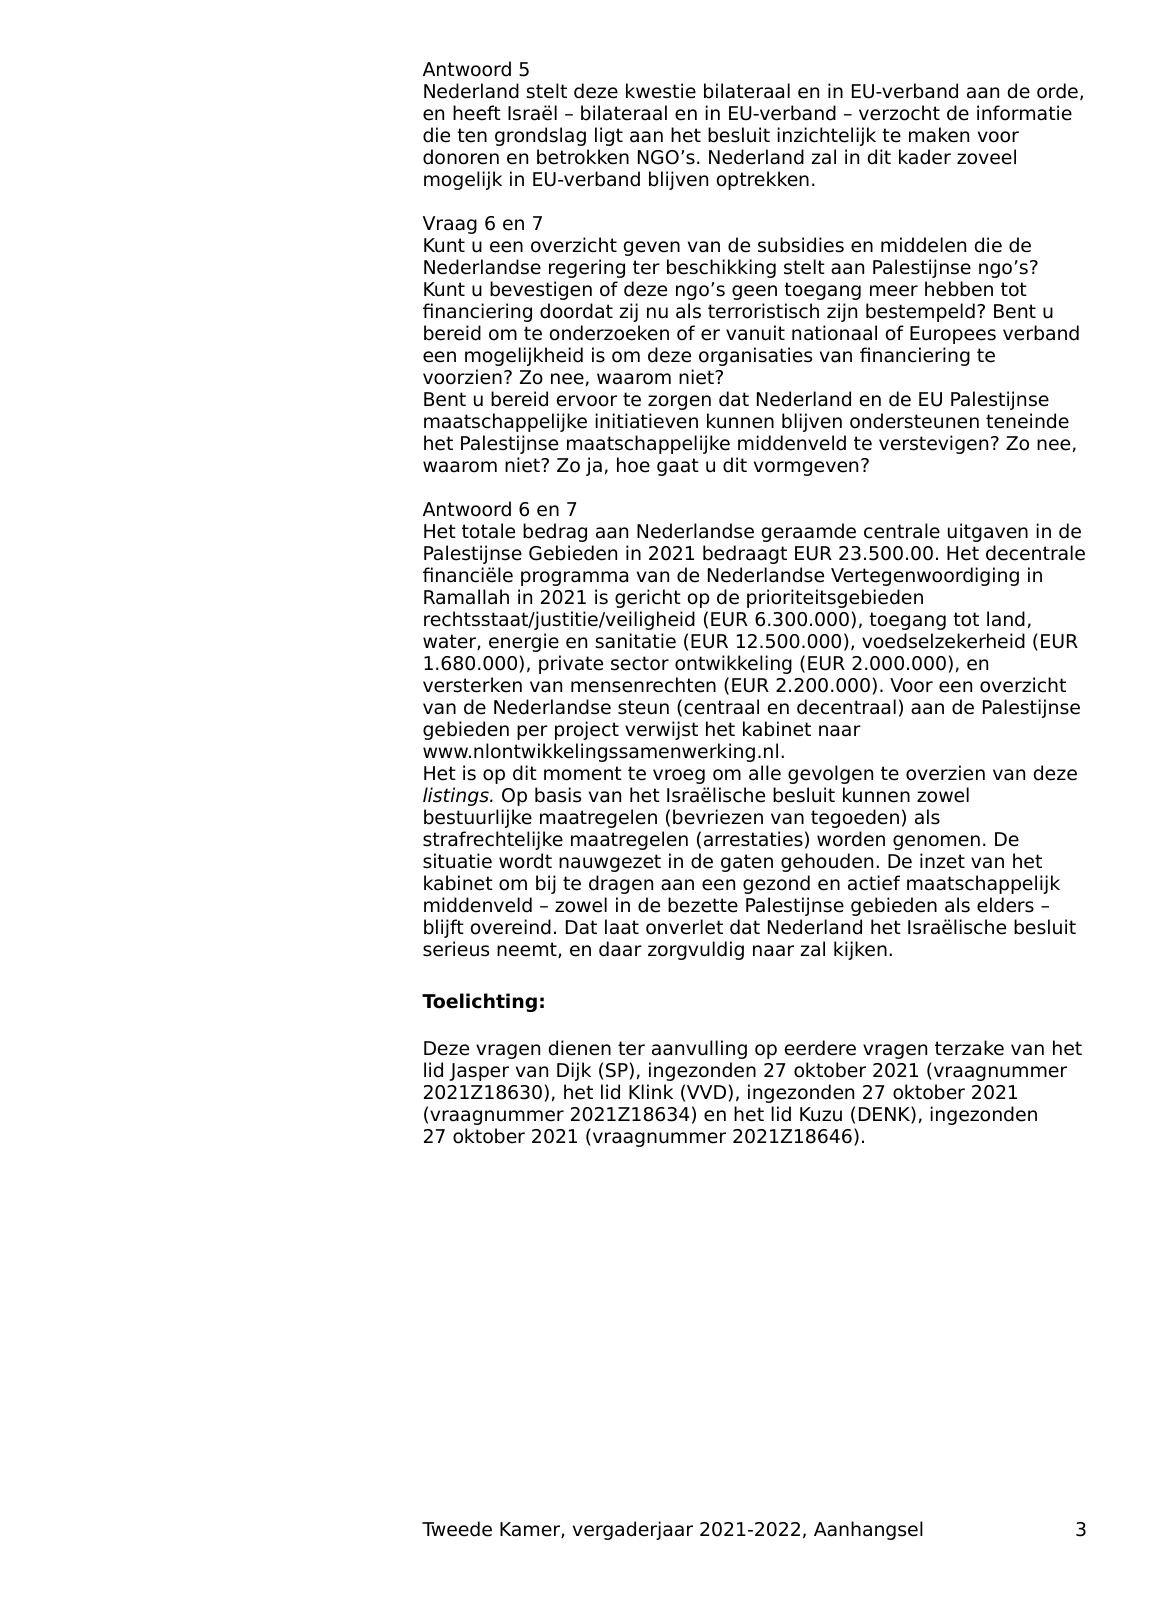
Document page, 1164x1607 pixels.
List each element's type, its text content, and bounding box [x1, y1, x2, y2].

text Antwoord 5 [422, 59, 1087, 81]
text Deze vragen dienen ter aanvulling op eerdere vragen terzake van het lid Jasper van Dijk (SP), ingezonden 27 oktober 2021 (vraagnummer 2021Z18630), het lid Klink (VVD), ingezonden 27 oktober 2021 (vraagnummer 2021Z18634) en het lid Kuzu (DENK), ingezonden 27 oktober 2021 (vraagnummer 2021Z18646). [422, 1038, 1087, 1147]
text Vraag 6 en 7 [422, 213, 1087, 235]
text Antwoord 6 en 7 [422, 499, 1087, 521]
text Het totale bedrag aan Nederlandse geraamde centrale uitgaven in de Palestijnse Gebieden in 2021 bedraagt EUR 23.500.00. Het decentrale financiële programma van de Nederlandse Vertegenwoordiging in Ramallah in 2021 is gericht op de prioriteitsgebieden rechtsstaat/justitie/veiligheid (EUR 6.300.000), toegang tot land, water, energie en sanitatie (EUR 12.500.000), voedselzekerheid (EUR 1.680.000), private sector ontwikkeling (EUR 2.000.000), en versterken van mensenrechten (EUR 2.200.000). Voor een overzicht van de Nederlandse steun (centraal en decentraal) aan de Palestijnse gebieden per project verwijst het kabinet naar www.nlontwikkelingssamenwerking.nl. [422, 521, 1087, 763]
text Bent u bereid ervoor te zorgen dat Nederland en de EU Palestijnse maatschappelijke initiatieven kunnen blijven ondersteunen teneinde het Palestijnse maatschappelijke middenveld te verstevigen? Zo nee, waarom niet? Zo ja, hoe gaat u dit vormgeven? [422, 389, 1087, 477]
text Kunt u een overzicht geven van de subsidies en middelen die de Nederlandse regering ter beschikking stelt aan Palestijnse ngo’s? Kunt u bevestigen of deze ngo’s geen toegang meer hebben tot financiering doordat zij nu als terroristisch zijn bestempeld? Bent u bereid om te onderzoeken of er vanuit nationaal of Europees verband een mogelijkheid is om deze organisaties van financiering te voorzien? Zo nee, waarom niet? [422, 235, 1087, 389]
text Het is op dit moment te vroeg om alle gevolgen te overzien van deze listings. Op basis van het Israëlische besluit kunnen zowel bestuurlijke maatregelen (bevriezen van tegoeden) als strafrechtelijke maatregelen (arrestaties) worden genomen. De situatie wordt nauwgezet in de gaten gehouden. De inzet van het kabinet om bij te dragen aan een gezond en actief maatschappelijk middenveld – zowel in de bezette Palestijnse gebieden als elders – blijft overeind. Dat laat onverlet dat Nederland het Israëlische besluit serieus neemt, en daar zorgvuldig naar zal kijken. [422, 763, 1087, 961]
text Nederland stelt deze kwestie bilateraal en in EU-verband aan de orde, en heeft Israël – bilateraal en in EU-verband – verzocht de informatie die ten grondslag ligt aan het besluit inzichtelijk te maken voor donoren en betrokken NGO’s. Nederland zal in dit kader zoveel mogelijk in EU-verband blijven optrekken. [422, 81, 1087, 191]
subtitle Toelichting: [422, 991, 1087, 1013]
